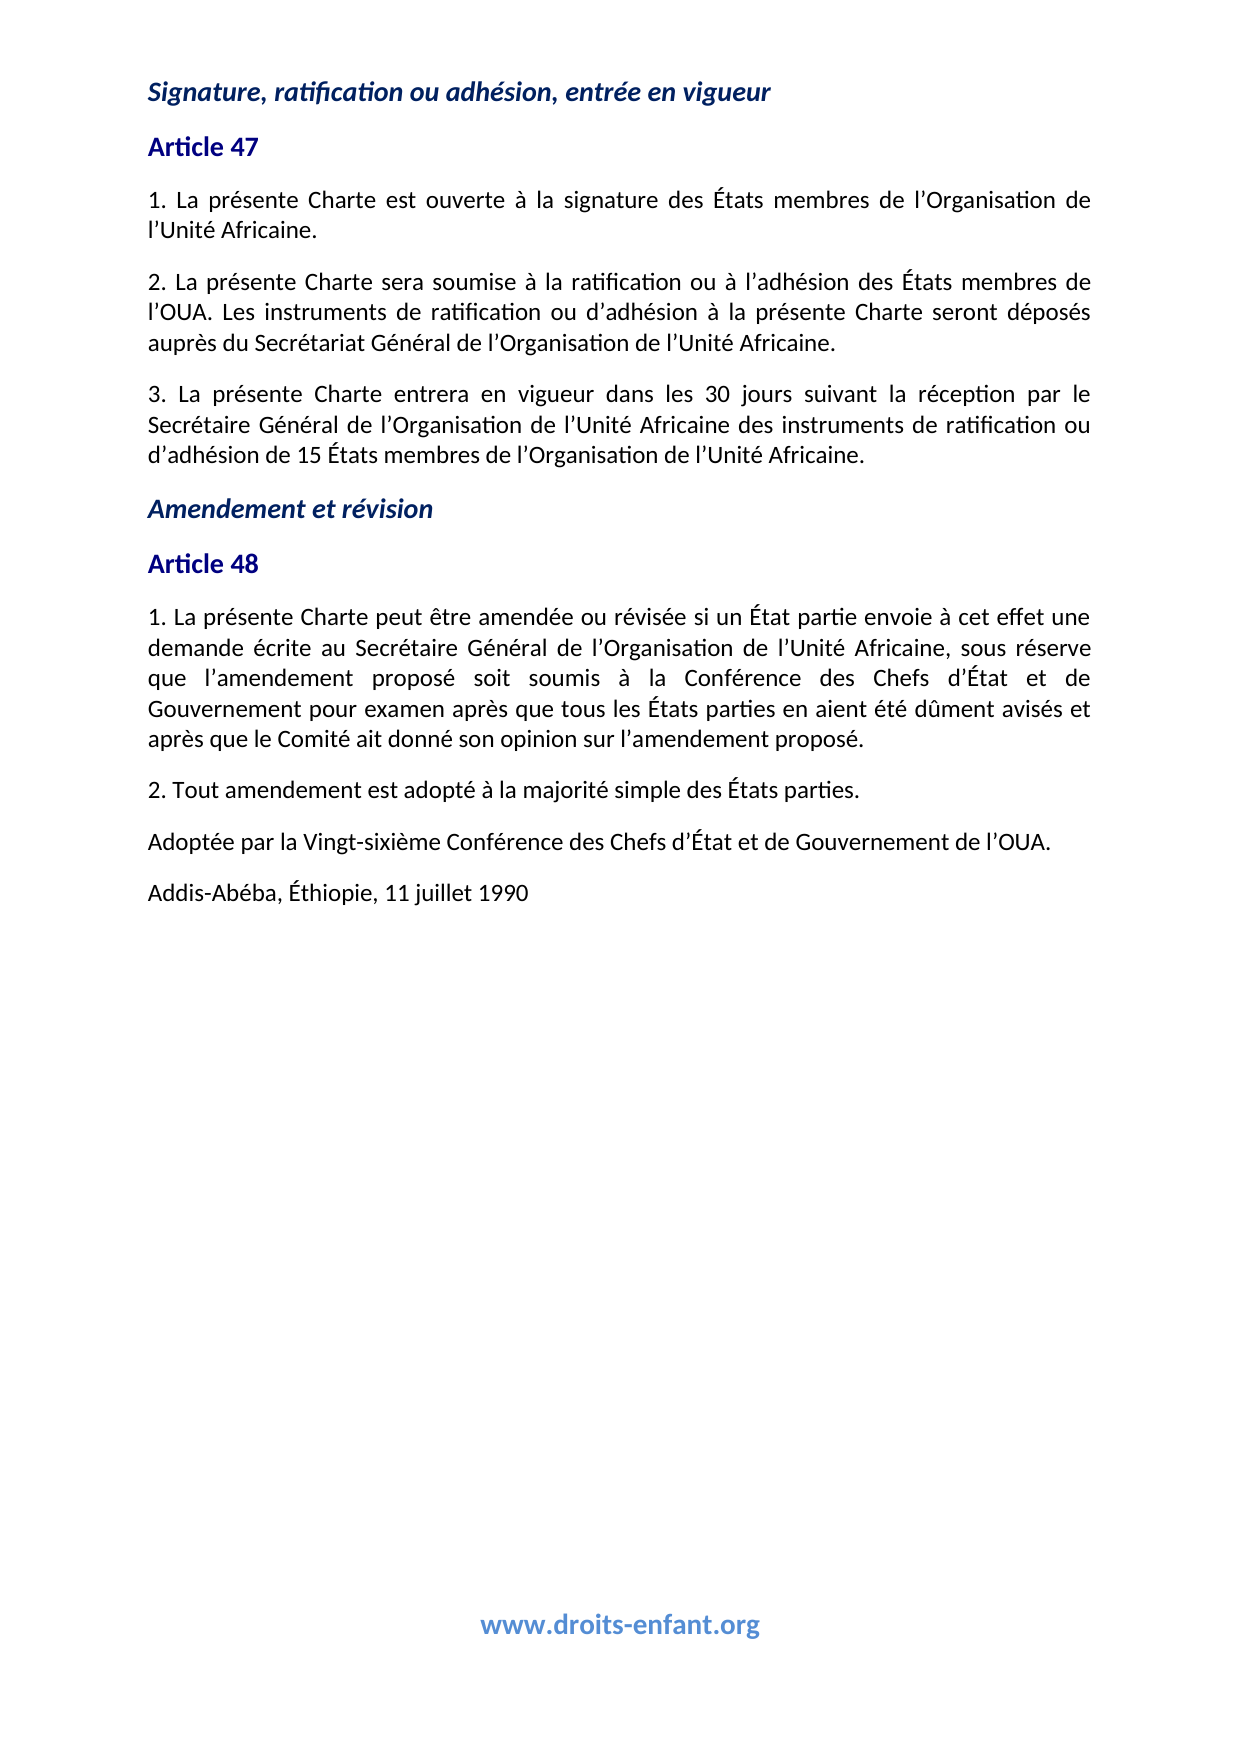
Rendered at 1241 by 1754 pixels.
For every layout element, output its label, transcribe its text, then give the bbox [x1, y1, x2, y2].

text Article 47 [148, 129, 1093, 163]
text Article 48 [148, 546, 1093, 580]
text Amendement et révision [148, 491, 1093, 525]
text Signature, ratification ou adhésion, entrée en vigueur [148, 74, 1093, 108]
text 2. Tout amendement est adopté à la majorité simple des États parties. [148, 775, 1093, 805]
text 1. La présente Charte peut être amendée ou révisée si un État partie envoie à cet effet une demande écrite au Secrétaire Général de l’Organisation de l’Unité Africaine, sous réserve que l’amendement proposé soit soumis à la Conférence des Chefs d’État et de Gouvernement pour examen après que tous les États parties en aient été dûment avisés et après que le Comité ait donné son opinion sur l’amendement proposé. [148, 601, 1093, 754]
text 1. La présente Charte est ouverte à la signature des États membres de l’Organisation de l’Unité Africaine. [148, 184, 1093, 245]
text 3. La présente Charte entrera en vigueur dans les 30 jours suivant la réception par le Secrétaire Général de l’Organisation de l’Unité Africaine des instruments de ratification ou d’adhésion de 15 États membres de l’Organisation de l’Unité Africaine. [148, 378, 1093, 470]
text 2. La présente Charte sera soumise à la ratification ou à l’adhésion des États membres de l’OUA. Les instruments de ratification ou d’adhésion à la présente Charte seront déposés auprès du Secrétariat Général de l’Organisation de l’Unité Africaine. [148, 266, 1093, 358]
text Addis-Abéba, Éthiopie, 11 juillet 1990 [148, 877, 1093, 908]
text Adoptée par la Vingt-sixième Conférence des Chefs d’État et de Gouvernement de l’OUA. [148, 826, 1093, 857]
